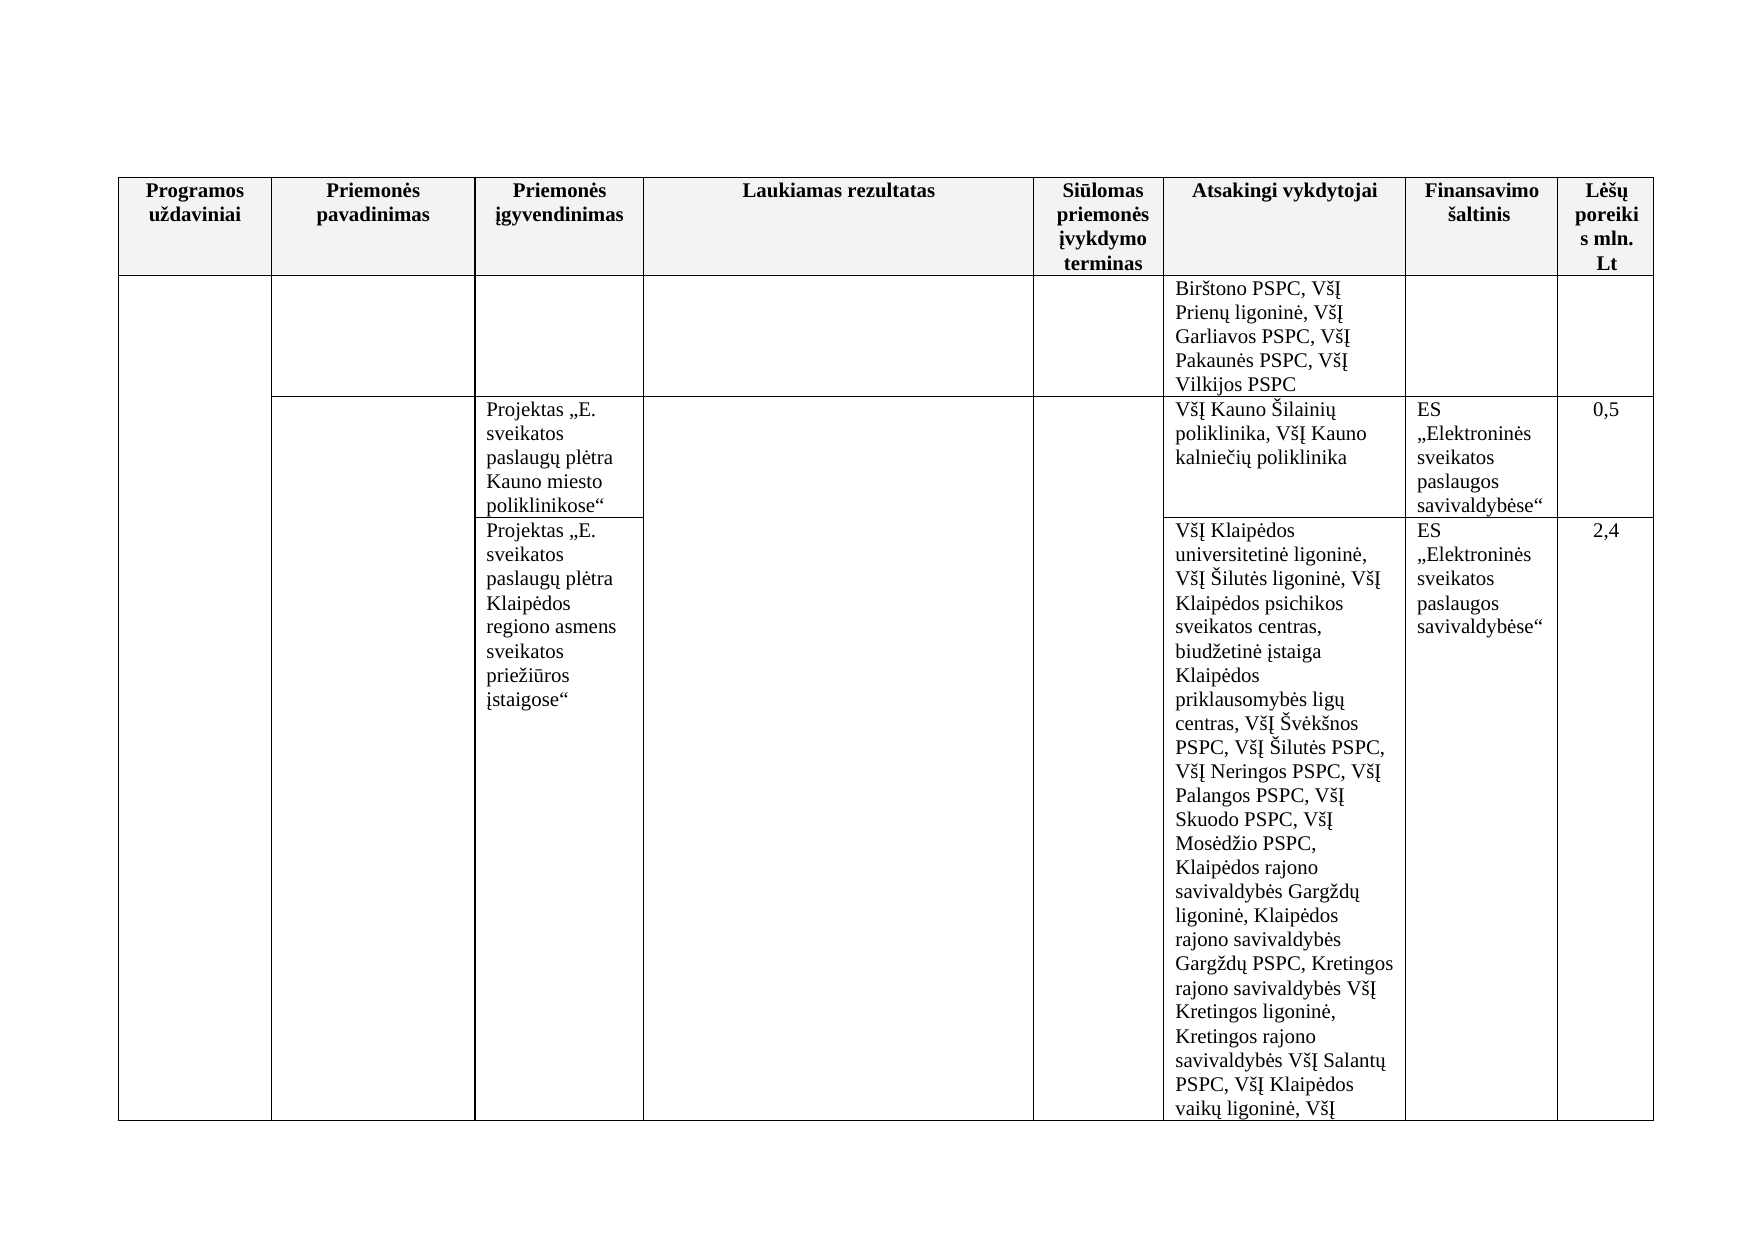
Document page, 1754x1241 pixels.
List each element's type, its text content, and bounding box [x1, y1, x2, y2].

table_cell [1034, 276, 1163, 396]
table_cell Projektas „E. sveikatos paslaugų plėtra Klaipėdos regiono asmens sveikatos priežiūros įstaigose“ [476, 518, 643, 1120]
table_header Priemonės įgyvendinimas [476, 178, 643, 274]
table_cell 2,4 [1558, 518, 1653, 1120]
table_cell Projektas „E. sveikatos paslaugų plėtra Kauno miesto poliklinikose“ [476, 397, 643, 517]
table_cell VšĮ Kauno Šilainių poliklinika, VšĮ Kauno kalniečių poliklinika [1164, 397, 1405, 517]
table_cell 0,5 [1558, 397, 1653, 517]
table_cell ES „Elektroninės sveikatos paslaugos savivaldybėse“ [1406, 397, 1557, 517]
table_header Laukiamas rezultatas [644, 178, 1033, 274]
table_cell [272, 276, 474, 396]
table_cell VšĮ Klaipėdos universitetinė ligoninė, VšĮ Šilutės ligoninė, VšĮ Klaipėdos psichikos sveikatos centras, biudžetinė įstaiga Klaipėdos priklausomybės ligų centras, VšĮ Švėkšnos PSPC, VšĮ Šilutės PSPC, VšĮ Neringos PSPC, VšĮ Palangos PSPC, VšĮ Skuodo PSPC, VšĮ Mosėdžio PSPC, Klaipėdos rajono savivaldybės Gargždų ligoninė, Klaipėdos rajono savivaldybės Gargždų PSPC, Kretingos rajono savivaldybės VšĮ Kretingos ligoninė, Kretingos rajono savivaldybės VšĮ Salantų PSPC, VšĮ Klaipėdos vaikų ligoninė, VšĮ [1164, 518, 1405, 1120]
table_header Priemonės pavadinimas [272, 178, 474, 274]
table_header Programos uždaviniai [119, 178, 271, 274]
table_cell [476, 276, 643, 396]
table_cell [644, 397, 1033, 1120]
table_header Atsakingi vykdytojai [1164, 178, 1405, 274]
table_cell [644, 276, 1033, 396]
table_header Lėšų poreikis mln. Lt [1558, 178, 1653, 274]
table_cell [1406, 276, 1557, 396]
table_header Siūlomas priemonės įvykdymo terminas [1034, 178, 1163, 274]
table_cell [1034, 397, 1163, 1120]
table_cell [1558, 276, 1653, 396]
table_cell [119, 276, 271, 1120]
table_cell [272, 397, 474, 1120]
table_cell ES „Elektroninės sveikatos paslaugos savivaldybėse“ [1406, 518, 1557, 1120]
table_header Finansavimo šaltinis [1406, 178, 1557, 274]
table_cell Birštono PSPC, VšĮ Prienų ligoninė, VšĮ Garliavos PSPC, VšĮ Pakaunės PSPC, VšĮ Vilkijos PSPC [1164, 276, 1405, 396]
